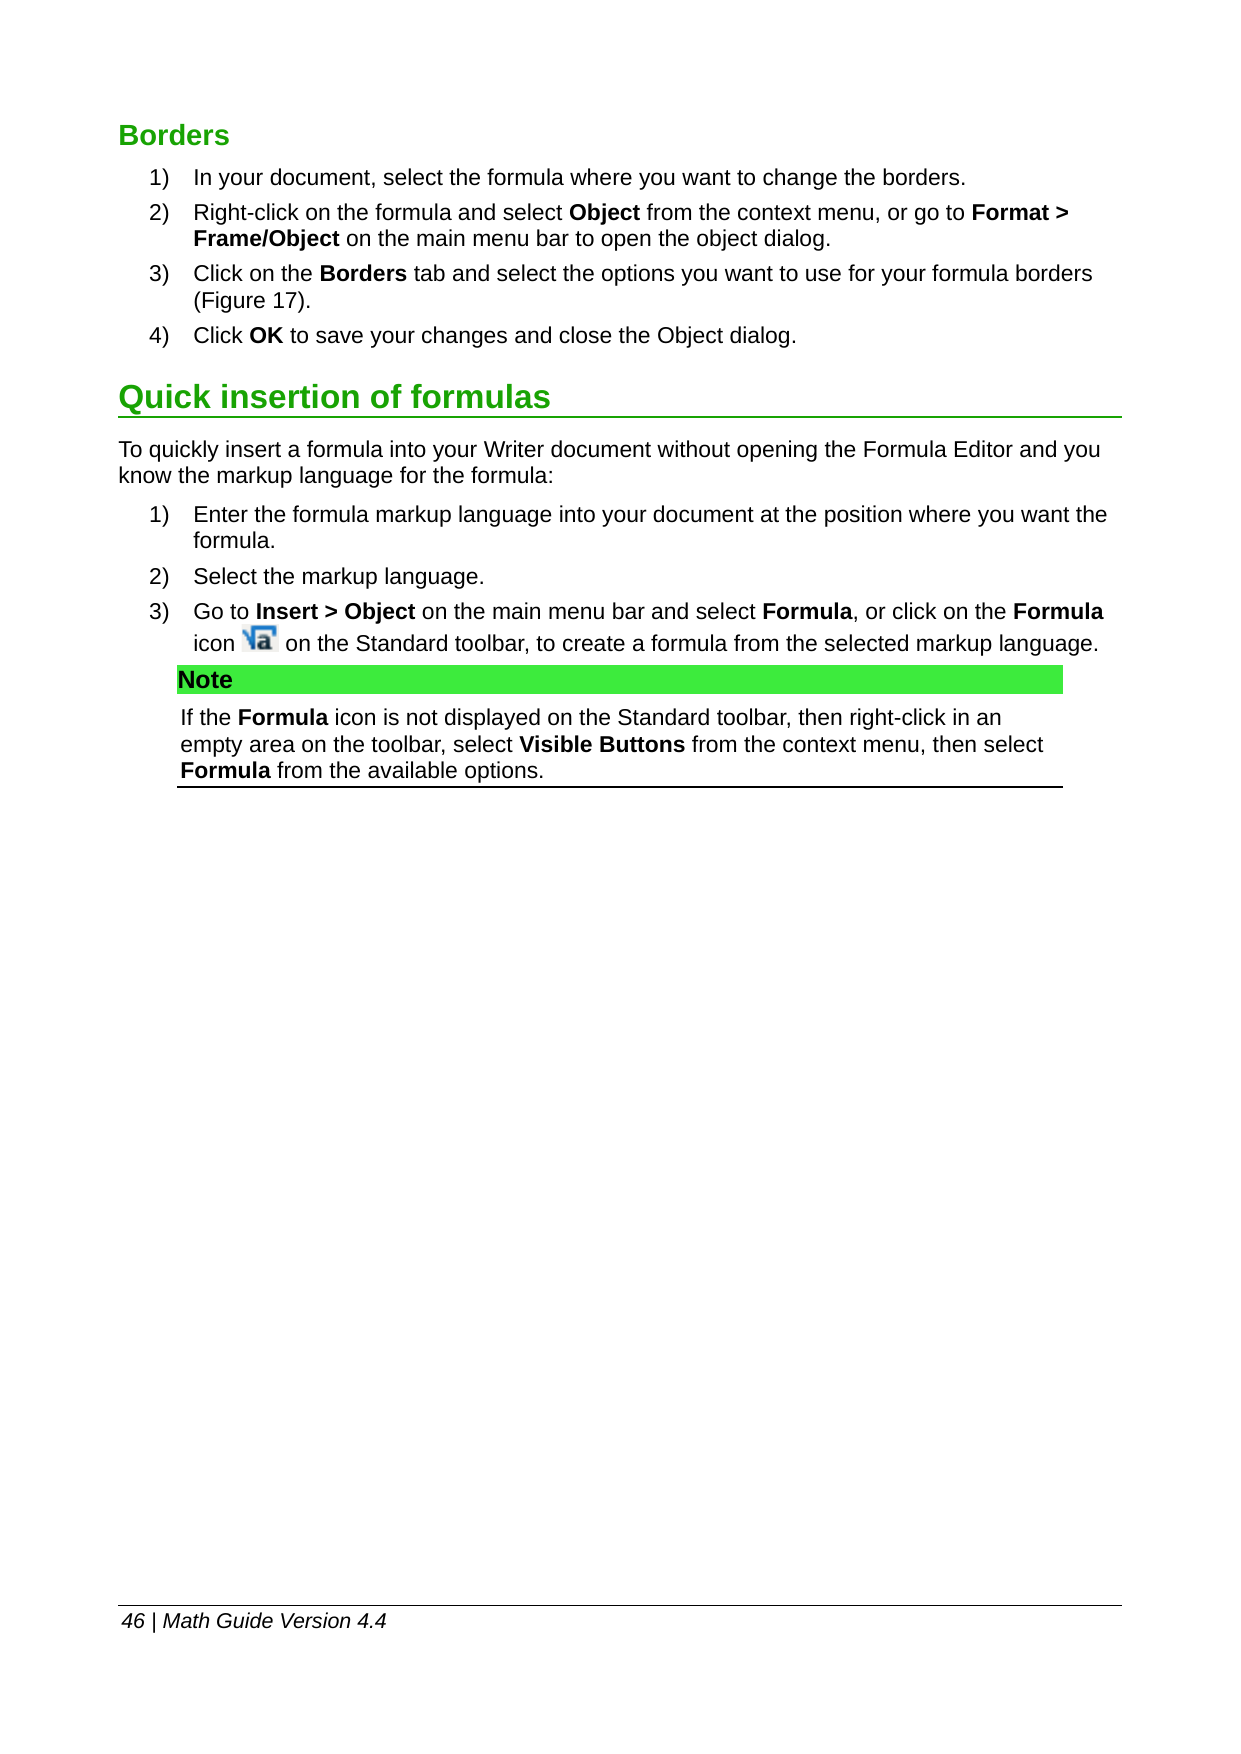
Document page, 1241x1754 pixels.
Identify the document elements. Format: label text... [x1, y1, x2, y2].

list Click on the Borders tab and select the options you want to use for your formula borders (Figure 17). [169, 260, 1122, 313]
list Click OK to save your changes and close the Object dialog. [169, 322, 1122, 348]
list In your document, select the formula where you want to change the borders. [169, 163, 1122, 190]
text If the Formula icon is not displayed on the Standard toolbar, then right-click in an empty area on the toolbar, select Visible Buttons from the context menu, then select Formula from the available options. [177, 701, 1063, 786]
list Enter the formula markup language into your document at the position where you want the formula. [169, 501, 1122, 554]
subtitle Borders [118, 118, 1122, 152]
list Right-click on the formula and select Object from the context menu, or go to Format > Frame/Object on the main menu bar to open the object dialog. [169, 199, 1122, 251]
text To quickly insert a formula into your Writer document without opening the Formula Editor and you know the markup language for the formula: [118, 436, 1122, 488]
list Go to Insert > Object on the main menu bar and select Formula, or click on the Formula icon on the Standard toolbar, to create a formula from the selected markup language. [169, 598, 1122, 656]
subtitle Note [177, 665, 1063, 694]
picture [241, 624, 279, 652]
list Select the markup language. [169, 563, 1122, 589]
subtitle Quick insertion of formulas [118, 378, 1122, 416]
